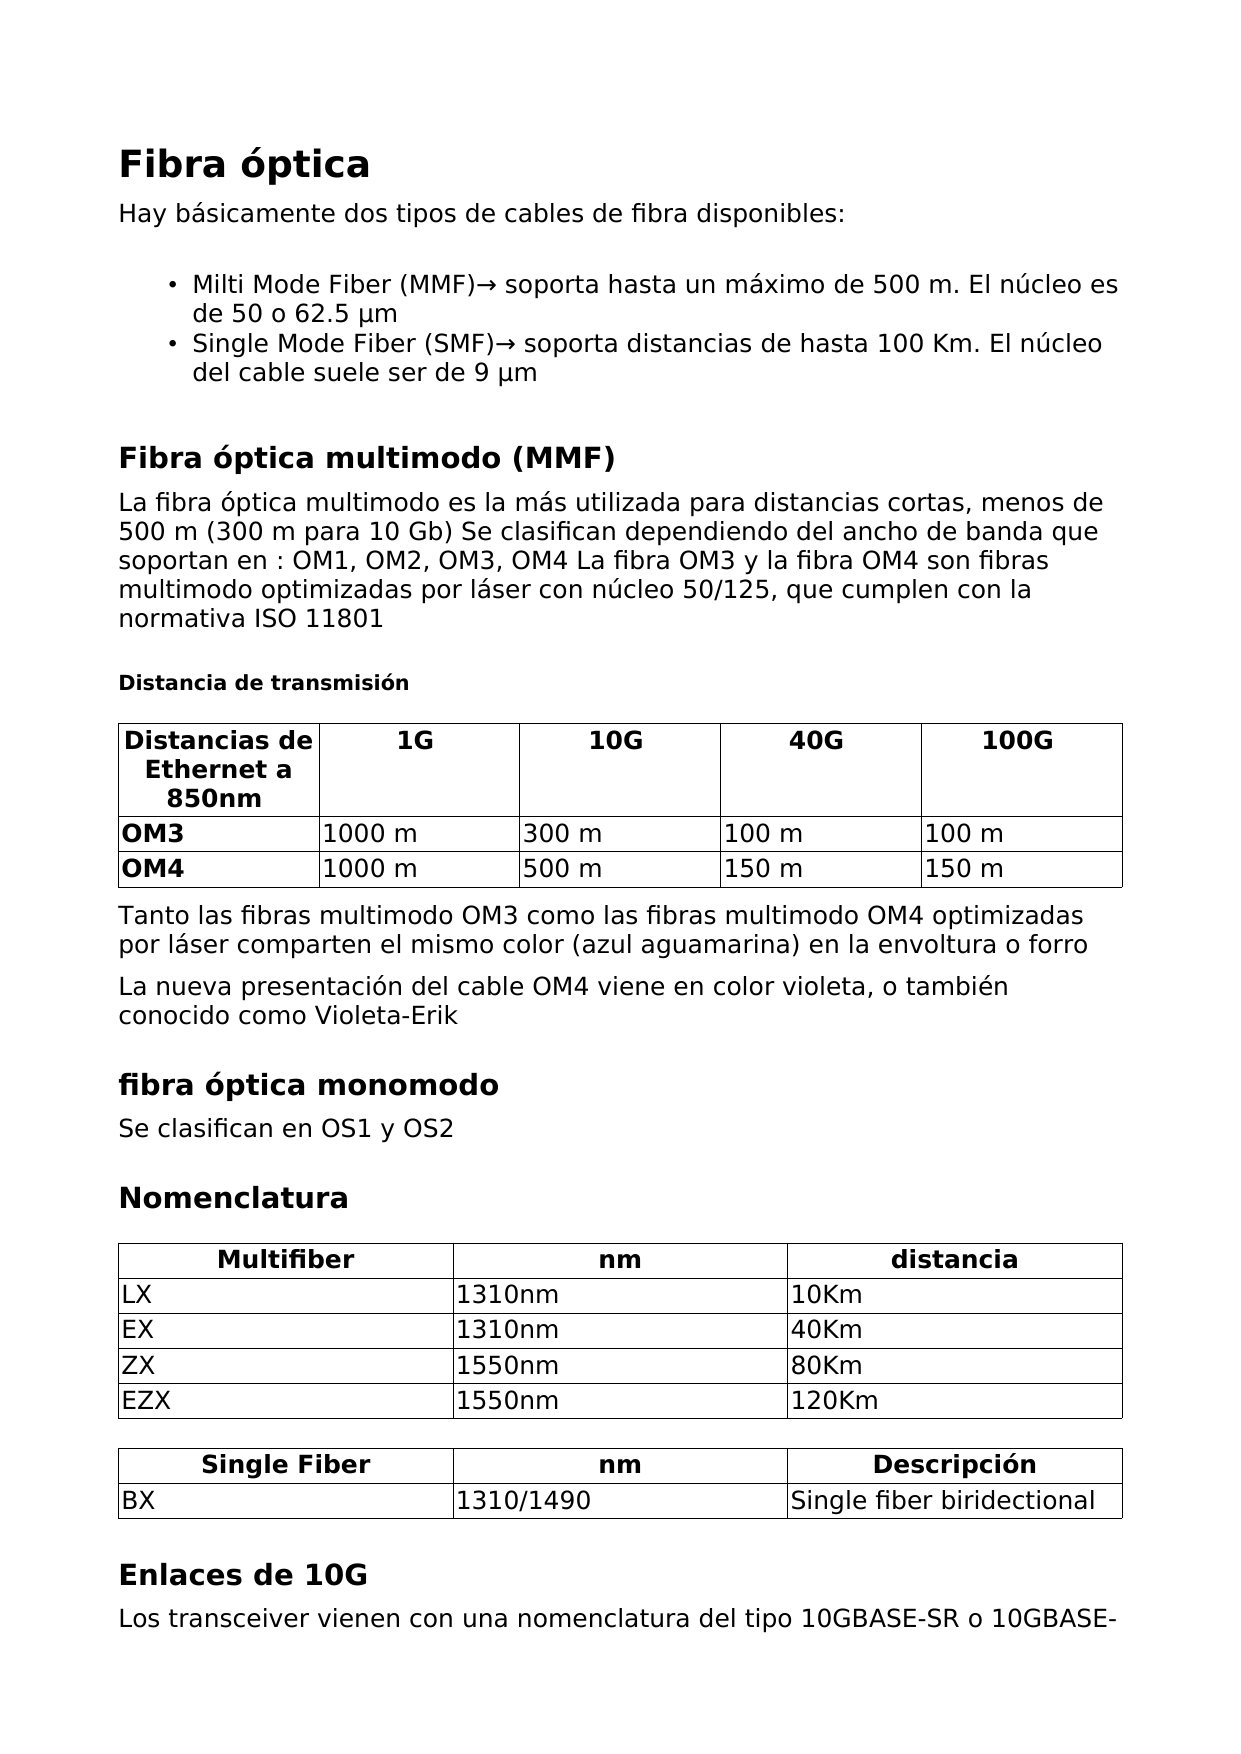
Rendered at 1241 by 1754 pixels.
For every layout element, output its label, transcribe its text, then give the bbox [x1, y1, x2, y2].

subtitle Enlaces de 10G [118, 1558, 1122, 1592]
subtitle Distancia de transmisión [118, 671, 1122, 696]
table_cell OM3 [119, 817, 319, 851]
table_cell 1310nm [454, 1314, 787, 1348]
text La fibra óptica multimodo es la más utilizada para distancias cortas, menos de 500 m (300 m para 10 Gb) Se clasifican dependiendo del ancho de banda que soportan en : OM1, OM2, OM3, OM4 La fibra OM3 y la fibra OM4 son fibras multimodo optimizadas por láser con núcleo 50/125, que cumplen con la normativa ISO 11801 [118, 488, 1122, 634]
table_cell 1550nm [454, 1349, 787, 1383]
table_header 100G [922, 724, 1122, 816]
table_cell ZX [119, 1349, 453, 1383]
table_header distancia [788, 1244, 1122, 1278]
table_cell 10Km [788, 1279, 1122, 1313]
table_cell 100 m [721, 817, 921, 851]
table_cell 150 m [721, 852, 921, 887]
table_cell 150 m [922, 852, 1122, 887]
table_cell OM4 [119, 852, 319, 887]
subtitle Fibra óptica [118, 143, 1122, 187]
table_cell 1310nm [454, 1279, 787, 1313]
table_cell 1000 m [320, 852, 519, 887]
text Tanto las fibras multimodo OM3 como las fibras multimodo OM4 optimizadas por láser comparten el mismo color (azul aguamarina) en la envoltura o forro [118, 901, 1122, 960]
table_header 10G [520, 724, 720, 816]
text Los transceiver vienen con una nomenclatura del tipo 10GBASE-SR o 10GBASE- [118, 1604, 1122, 1633]
table_cell 1310/1490 [454, 1484, 787, 1518]
subtitle Nomenclatura [118, 1181, 1122, 1215]
subtitle Fibra óptica multimodo (MMF) [118, 442, 1122, 476]
table_header nm [454, 1449, 787, 1483]
table_cell 300 m [520, 817, 720, 851]
text La nueva presentación del cable OM4 viene en color violeta, o también conocido como Violeta-Erik [118, 972, 1122, 1031]
table_header 1G [320, 724, 519, 816]
table_cell EX [119, 1314, 453, 1348]
table_header nm [454, 1244, 787, 1278]
table_cell 1550nm [454, 1384, 787, 1418]
text Hay básicamente dos tipos de cables de fibra disponibles: [118, 199, 1122, 228]
table_cell BX [119, 1484, 453, 1518]
table_cell 500 m [520, 852, 720, 887]
table_header Single Fiber [119, 1449, 453, 1483]
table_cell Single fiber biridectional [788, 1484, 1122, 1518]
table_cell 100 m [922, 817, 1122, 851]
table_header Descripción [788, 1449, 1122, 1483]
table_cell LX [119, 1279, 453, 1313]
table_header 40G [721, 724, 921, 816]
list Single Mode Fiber (SMF)→ soporta distancias de hasta 100 Km. El núcleo del cable suele ser de 9 µm [177, 329, 1122, 387]
table_cell 80Km [788, 1349, 1122, 1383]
table_cell 40Km [788, 1314, 1122, 1348]
table_cell EZX [119, 1384, 453, 1418]
table_header Distancias de Ethernet a 850nm [119, 724, 319, 816]
list Milti Mode Fiber (MMF)→ soporta hasta un máximo de 500 m. El núcleo es de 50 o 62.5 µm [177, 270, 1122, 329]
subtitle fibra óptica monomodo [118, 1068, 1122, 1102]
table_cell 1000 m [320, 817, 519, 851]
text Se clasifican en OS1 y OS2 [118, 1114, 1122, 1144]
table_cell 120Km [788, 1384, 1122, 1418]
table_header Multifiber [119, 1244, 453, 1278]
